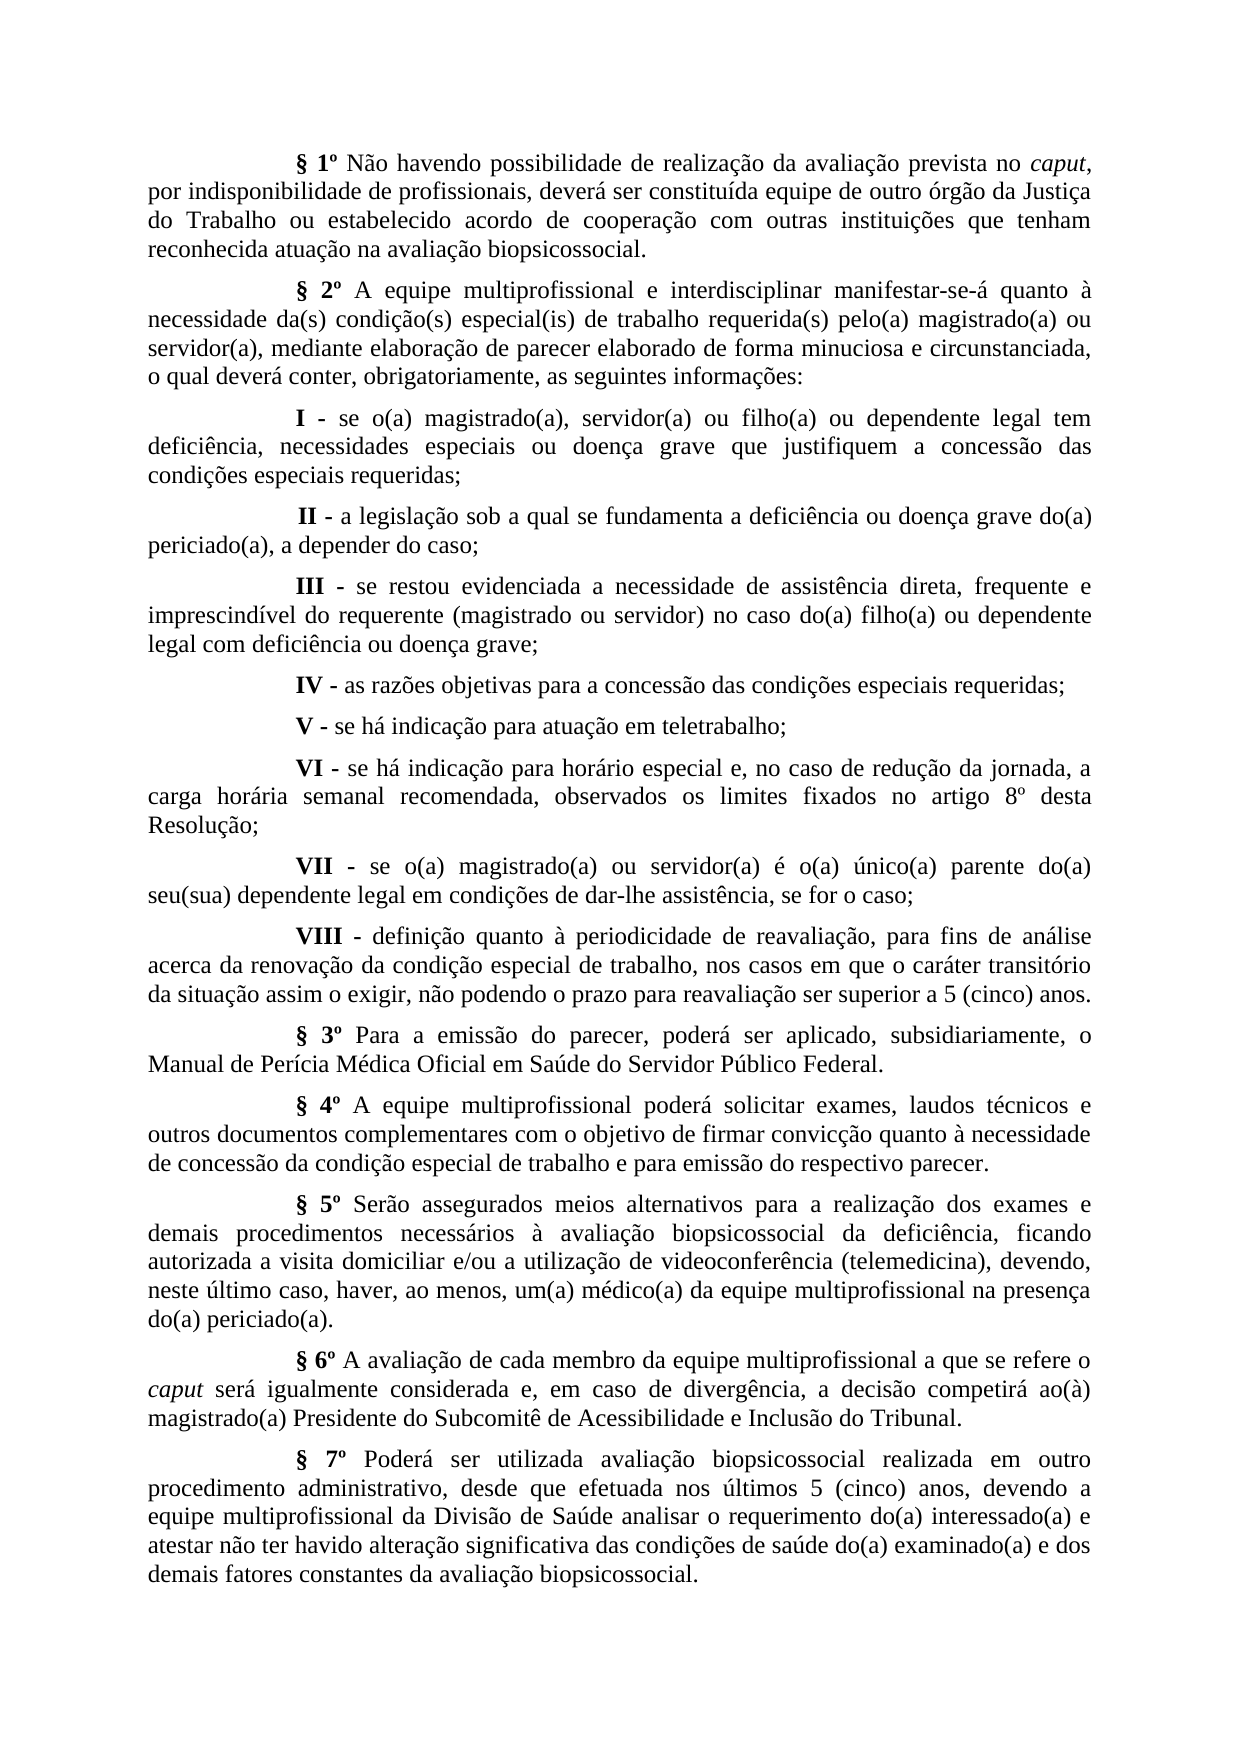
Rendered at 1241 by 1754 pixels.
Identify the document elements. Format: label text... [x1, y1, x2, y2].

text III - se restou evidenciada a necessidade de assistência direta, frequente e imprescindível do requerente (magistrado ou servidor) no caso do(a) filho(a) ou dependente legal com deficiência ou doença grave; [148, 571, 1092, 658]
text § 7º Poderá ser utilizada avaliação biopsicossocial realizada em outro procedimento administrativo, desde que efetuada nos últimos 5 (cinco) anos, devendo a equipe multiprofissional da Divisão de Saúde analisar o requerimento do(a) interessado(a) e atestar não ter havido alteração significativa das condições de saúde do(a) examinado(a) e dos demais fatores constantes da avaliação biopsicossocial. [148, 1444, 1092, 1588]
text § 3º Para a emissão do parecer, poderá ser aplicado, subsidiariamente, o Manual de Perícia Médica Oficial em Saúde do Servidor Público Federal. [148, 1020, 1092, 1078]
text § 2º A equipe multiprofissional e interdisciplinar manifestar-se-á quanto à necessidade da(s) condição(s) especial(is) de trabalho requerida(s) pelo(a) magistrado(a) ou servidor(a), mediante elaboração de parecer elaborado de forma minuciosa e circunstanciada, o qual deverá conter, obrigatoriamente, as seguintes informações: [148, 275, 1092, 390]
text § 1º Não havendo possibilidade de realização da avaliação prevista no caput, por indisponibilidade de profissionais, deverá ser constituída equipe de outro órgão da Justiça do Trabalho ou estabelecido acordo de cooperação com outras instituições que tenham reconhecida atuação na avaliação biopsicossocial. [148, 148, 1092, 263]
text VII - se o(a) magistrado(a) ou servidor(a) é o(a) único(a) parente do(a) seu(sua) dependente legal em condições de dar-lhe assistência, se for o caso; [148, 851, 1092, 909]
text § 4º A equipe multiprofissional poderá solicitar exames, laudos técnicos e outros documentos complementares com o objetivo de firmar convicção quanto à necessidade de concessão da condição especial de trabalho e para emissão do respectivo parecer. [148, 1090, 1092, 1176]
text VI - se há indicação para horário especial e, no caso de redução da jornada, a carga horária semanal recomendada, observados os limites fixados no artigo 8º desta Resolução; [148, 753, 1092, 839]
text I - se o(a) magistrado(a), servidor(a) ou filho(a) ou dependente legal tem deficiência, necessidades especiais ou doença grave que justifiquem a concessão das condições especiais requeridas; [148, 403, 1092, 489]
text IV - as razões objetivas para a concessão das condições especiais requeridas; [148, 670, 1092, 699]
text V - se há indicação para atuação em teletrabalho; [148, 711, 1092, 740]
text § 6º A avaliação de cada membro da equipe multiprofissional a que se refere o caput será igualmente considerada e, em caso de divergência, a decisão competirá ao(à) magistrado(a) Presidente do Subcomitê de Acessibilidade e Inclusão do Tribunal. [148, 1345, 1092, 1431]
text § 5º Serão assegurados meios alternativos para a realização dos exames e demais procedimentos necessários à avaliação biopsicossocial da deficiência, ficando autorizada a visita domiciliar e/ou a utilização de videoconferência (telemedicina), devendo, neste último caso, haver, ao menos, um(a) médico(a) da equipe multiprofissional na presença do(a) periciado(a). [148, 1189, 1092, 1333]
text II - a legislação sob a qual se fundamenta a deficiência ou doença grave do(a) periciado(a), a depender do caso; [148, 501, 1092, 559]
text VIII - definição quanto à periodicidade de reavaliação, para fins de análise acerca da renovação da condição especial de trabalho, nos casos em que o caráter transitório da situação assim o exigir, não podendo o prazo para reavaliação ser superior a 5 (cinco) anos. [148, 921, 1092, 1008]
